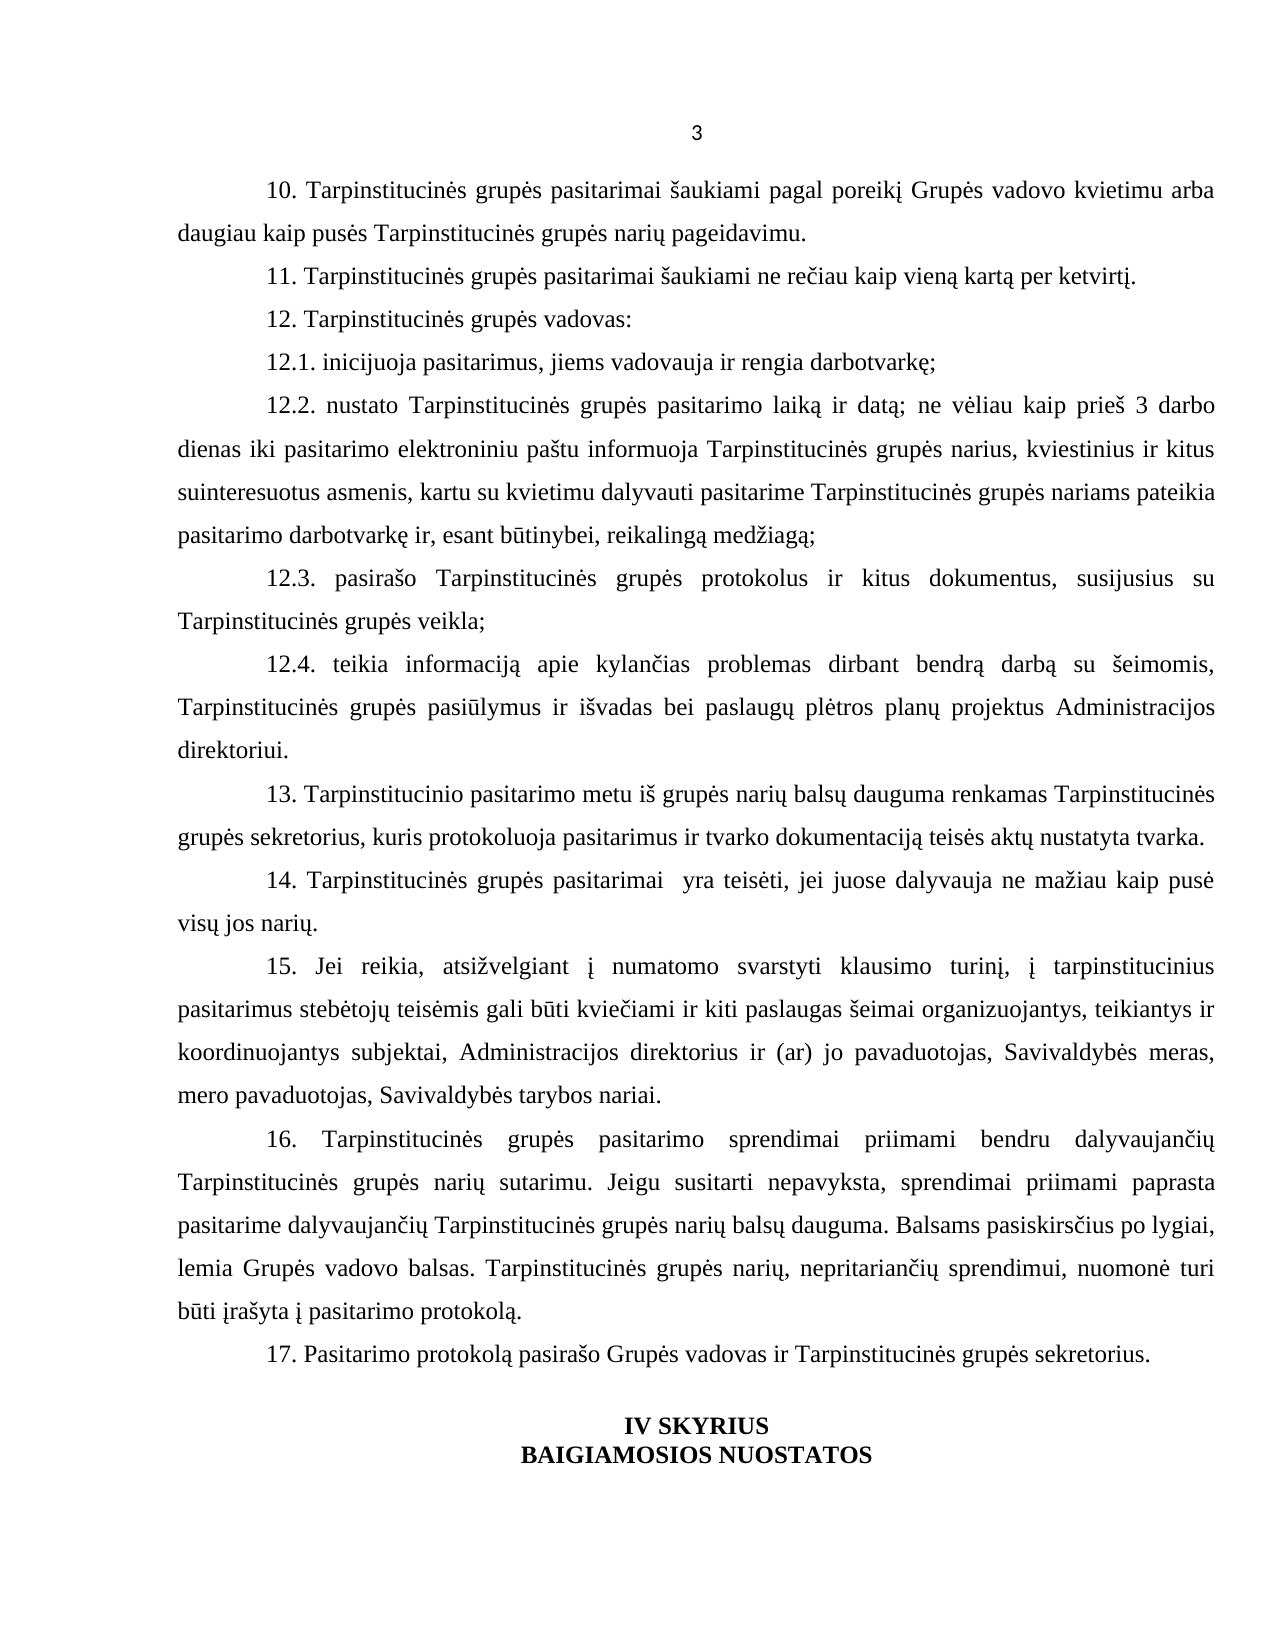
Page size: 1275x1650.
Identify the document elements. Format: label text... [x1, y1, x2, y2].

text 15. Jei reikia, atsižvelgiant į numatomo svarstyti klausimo turinį, į tarpinstitucinius pasitarimus stebėtojų teisėmis gali būti kviečiami ir kiti paslaugas šeimai organizuojantys, teikiantys ir koordinuojantys subjektai, Administracijos direktorius ir (ar) jo pavaduotojas, Savivaldybės meras, mero pavaduotojas, Savivaldybės tarybos nariai. [177, 951, 1216, 1109]
text 11. Tarpinstitucinės grupės pasitarimai šaukiami ne rečiau kaip vieną kartą per ketvirtį. [177, 261, 1216, 290]
text 14. Tarpinstitucinės grupės pasitarimai yra teisėti, jei juose dalyvauja ne mažiau kaip pusė visų jos narių. [177, 865, 1216, 937]
text 12.1. inicijuoja pasitarimus, jiems vadovauja ir rengia darbotvarkę; [177, 347, 1216, 376]
text 13. Tarpinstitucinio pasitarimo metu iš grupės narių balsų dauguma renkamas Tarpinstitucinės grupės sekretorius, kuris protokoluoja pasitarimus ir tvarko dokumentaciją teisės aktų nustatyta tvarka. [177, 779, 1216, 851]
text 17. Pasitarimo protokolą pasirašo Grupės vadovas ir Tarpinstitucinės grupės sekretorius. [177, 1339, 1216, 1368]
text 12. Tarpinstitucinės grupės vadovas: [177, 304, 1216, 333]
text 16. Tarpinstitucinės grupės pasitarimo sprendimai priimami bendru dalyvaujančių Tarpinstitucinės grupės narių sutarimu. Jeigu susitarti nepavyksta, sprendimai priimami paprasta pasitarime dalyvaujančių Tarpinstitucinės grupės narių balsų dauguma. Balsams pasiskirsčius po lygiai, lemia Grupės vadovo balsas. Tarpinstitucinės grupės narių, nepritariančių sprendimui, nuomonė turi būti įrašyta į pasitarimo protokolą. [177, 1124, 1216, 1325]
text BAIGIAMOSIOS NUOSTATOS [177, 1440, 1216, 1469]
text 12.3. pasirašo Tarpinstitucinės grupės protokolus ir kitus dokumentus, susijusius su Tarpinstitucinės grupės veikla; [177, 563, 1216, 635]
text 12.2. nustato Tarpinstitucinės grupės pasitarimo laiką ir datą; ne vėliau kaip prieš 3 darbo dienas iki pasitarimo elektroniniu paštu informuoja Tarpinstitucinės grupės narius, kviestinius ir kitus suinteresuotus asmenis, kartu su kvietimu dalyvauti pasitarime Tarpinstitucinės grupės nariams pateikia pasitarimo darbotvarkę ir, esant būtinybei, reikalingą medžiagą; [177, 391, 1216, 549]
text 10. Tarpinstitucinės grupės pasitarimai šaukiami pagal poreikį Grupės vadovo kvietimu arba daugiau kaip pusės Tarpinstitucinės grupės narių pageidavimu. [177, 175, 1216, 247]
text IV SKYRIUS [177, 1411, 1216, 1440]
text 12.4. teikia informaciją apie kylančias problemas dirbant bendrą darbą su šeimomis, Tarpinstitucinės grupės pasiūlymus ir išvadas bei paslaugų plėtros planų projektus Administracijos direktoriui. [177, 649, 1216, 764]
